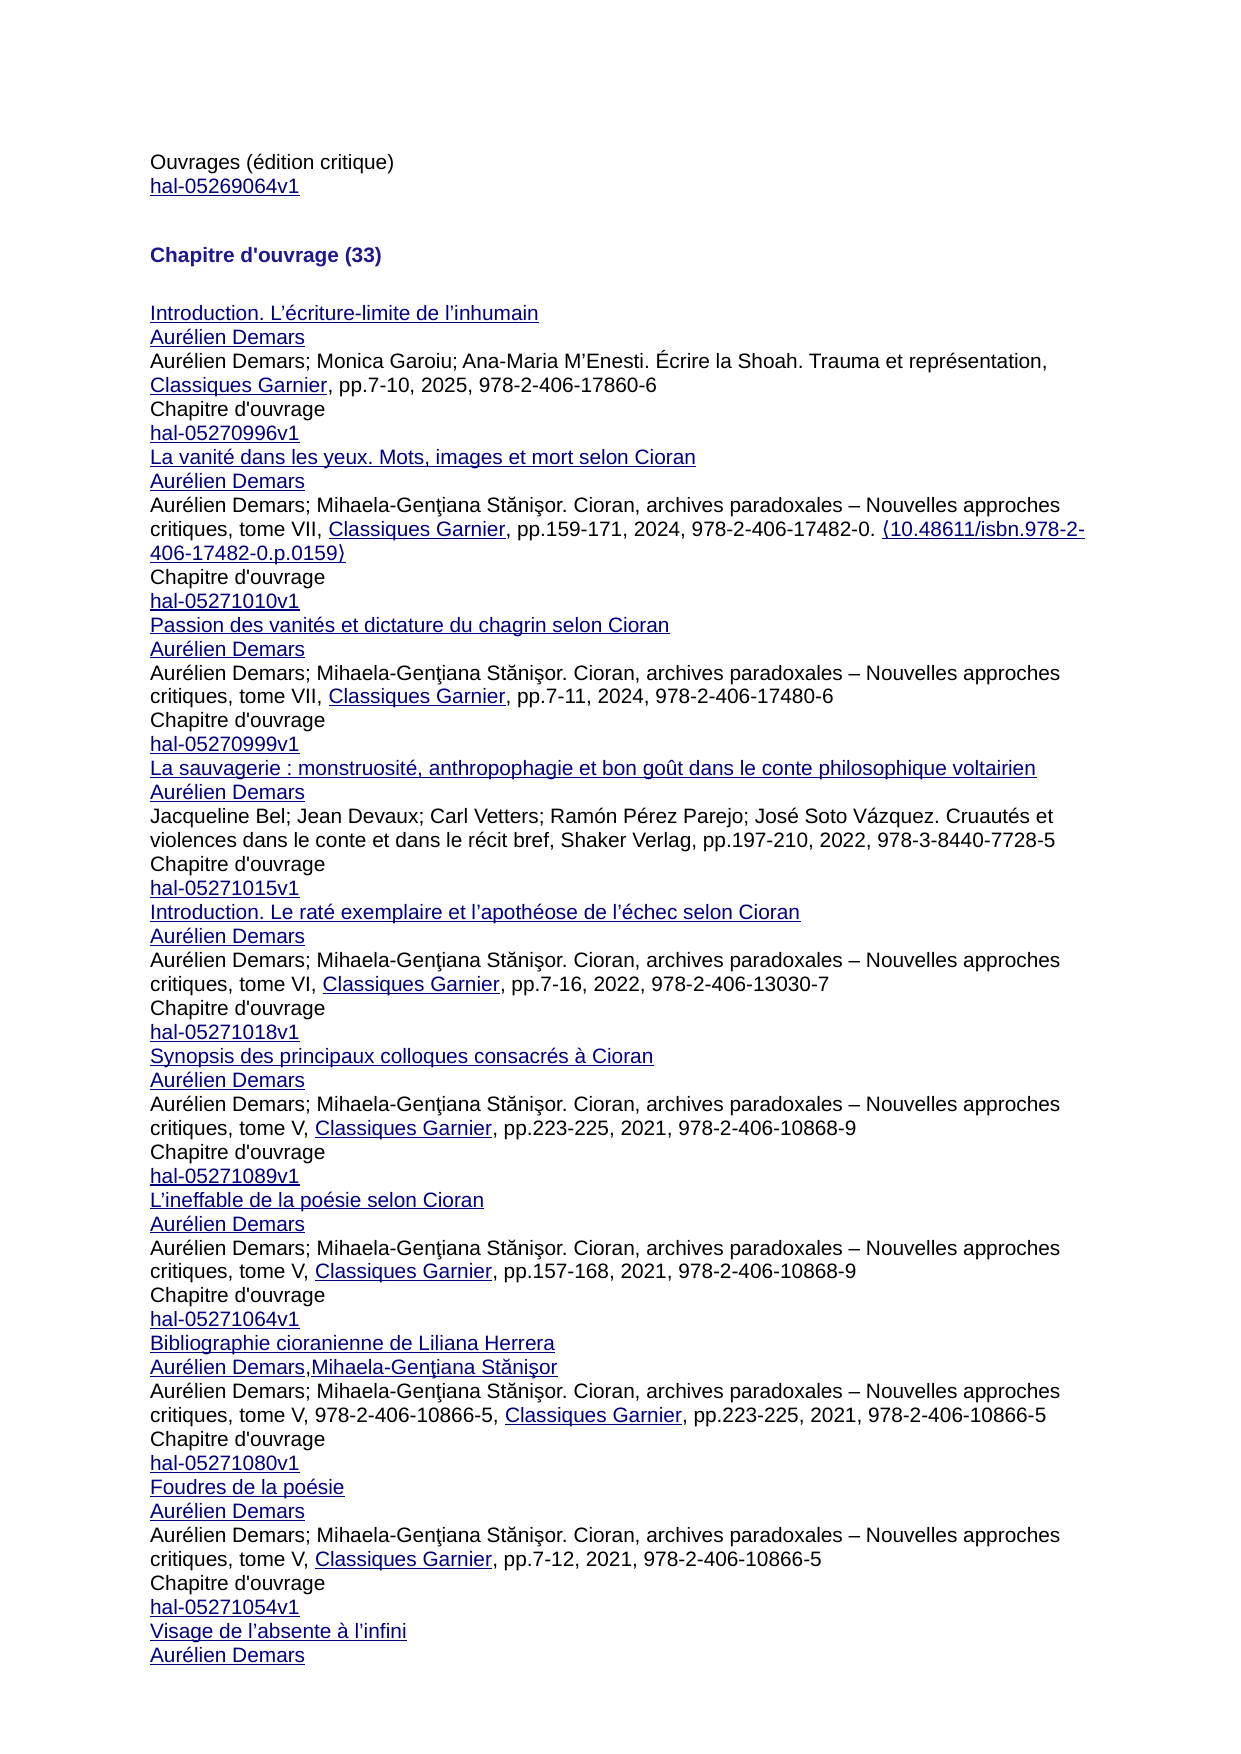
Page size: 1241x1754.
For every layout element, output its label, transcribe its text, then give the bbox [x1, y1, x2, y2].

table_cell La sauvagerie : monstruosité, anthropophagie et bon goût dans le conte philosophique voltairien Aurélien Demars Jacqueline Bel; Jean Devaux; Carl Vetters; Ramón Pérez Parejo; José Soto Vázquez. Cruautés et violences dans le conte et dans le récit bref, Shaker Verlag, pp.197-210, 2022, 978-3-8440-7728-5 Chapitre d'ouvrage hal-05271015v1 [150, 756, 1090, 900]
table_cell Passion des vanités et dictature du chagrin selon Cioran Aurélien Demars Aurélien Demars; Mihaela-Genţiana Stănişor. Cioran, archives paradoxales – Nouvelles approches critiques, tome VII, Classiques Garnier, pp.7-11, 2024, 978-2-406-17480-6 Chapitre d'ouvrage hal-05270999v1 [150, 613, 1090, 756]
table_cell Ouvrages (édition critique) hal-05269064v1 [150, 150, 1090, 198]
table_cell Foudres de la poésie Aurélien Demars Aurélien Demars; Mihaela-Genţiana Stănişor. Cioran, archives paradoxales – Nouvelles approches critiques, tome V, Classiques Garnier, pp.7-12, 2021, 978-2-406-10866-5 Chapitre d'ouvrage hal-05271054v1 [150, 1475, 1090, 1619]
table_cell L’ineffable de la poésie selon Cioran Aurélien Demars Aurélien Demars; Mihaela-Genţiana Stănişor. Cioran, archives paradoxales – Nouvelles approches critiques, tome V, Classiques Garnier, pp.157-168, 2021, 978-2-406-10868-9 Chapitre d'ouvrage hal-05271064v1 [150, 1188, 1090, 1331]
table_cell Bibliographie cioranienne de Liliana Herrera Aurélien Demars,Mihaela-Genţiana Stănişor Aurélien Demars; Mihaela-Genţiana Stănişor. Cioran, archives paradoxales – Nouvelles approches critiques, tome V, 978-2-406-10866-5, Classiques Garnier, pp.223-225, 2021, 978-2-406-10866-5 Chapitre d'ouvrage hal-05271080v1 [150, 1331, 1090, 1475]
table_cell La vanité dans les yeux. Mots, images et mort selon Cioran Aurélien Demars Aurélien Demars; Mihaela-Genţiana Stănişor. Cioran, archives paradoxales – Nouvelles approches critiques, tome VII, Classiques Garnier, pp.159-171, 2024, 978-2-406-17482-0. ⟨10.48611/isbn.978-2-406-17482-0.p.0159⟩ Chapitre d'ouvrage hal-05271010v1 [150, 445, 1090, 612]
table_cell Introduction. Le raté exemplaire et l’apothéose de l’échec selon Cioran Aurélien Demars Aurélien Demars; Mihaela-Genţiana Stănişor. Cioran, archives paradoxales – Nouvelles approches critiques, tome VI, Classiques Garnier, pp.7-16, 2022, 978-2-406-13030-7 Chapitre d'ouvrage hal-05271018v1 [150, 900, 1090, 1044]
table_header Introduction. L’écriture-limite de l’inhumain Aurélien Demars Aurélien Demars; Monica Garoiu; Ana-Maria M’Enesti. Écrire la Shoah. Trauma et représentation, Classiques Garnier, pp.7-10, 2025, 978-2-406-17860-6 Chapitre d'ouvrage hal-05270996v1 [150, 301, 1090, 445]
subtitle Chapitre d'ouvrage (33) [150, 243, 1090, 267]
table_cell Synopsis des principaux colloques consacrés à Cioran Aurélien Demars Aurélien Demars; Mihaela-Genţiana Stănişor. Cioran, archives paradoxales – Nouvelles approches critiques, tome V, Classiques Garnier, pp.223-225, 2021, 978-2-406-10868-9 Chapitre d'ouvrage hal-05271089v1 [150, 1044, 1090, 1187]
table_cell Visage de l’absente à l’infini Aurélien Demars [150, 1619, 1090, 1667]
